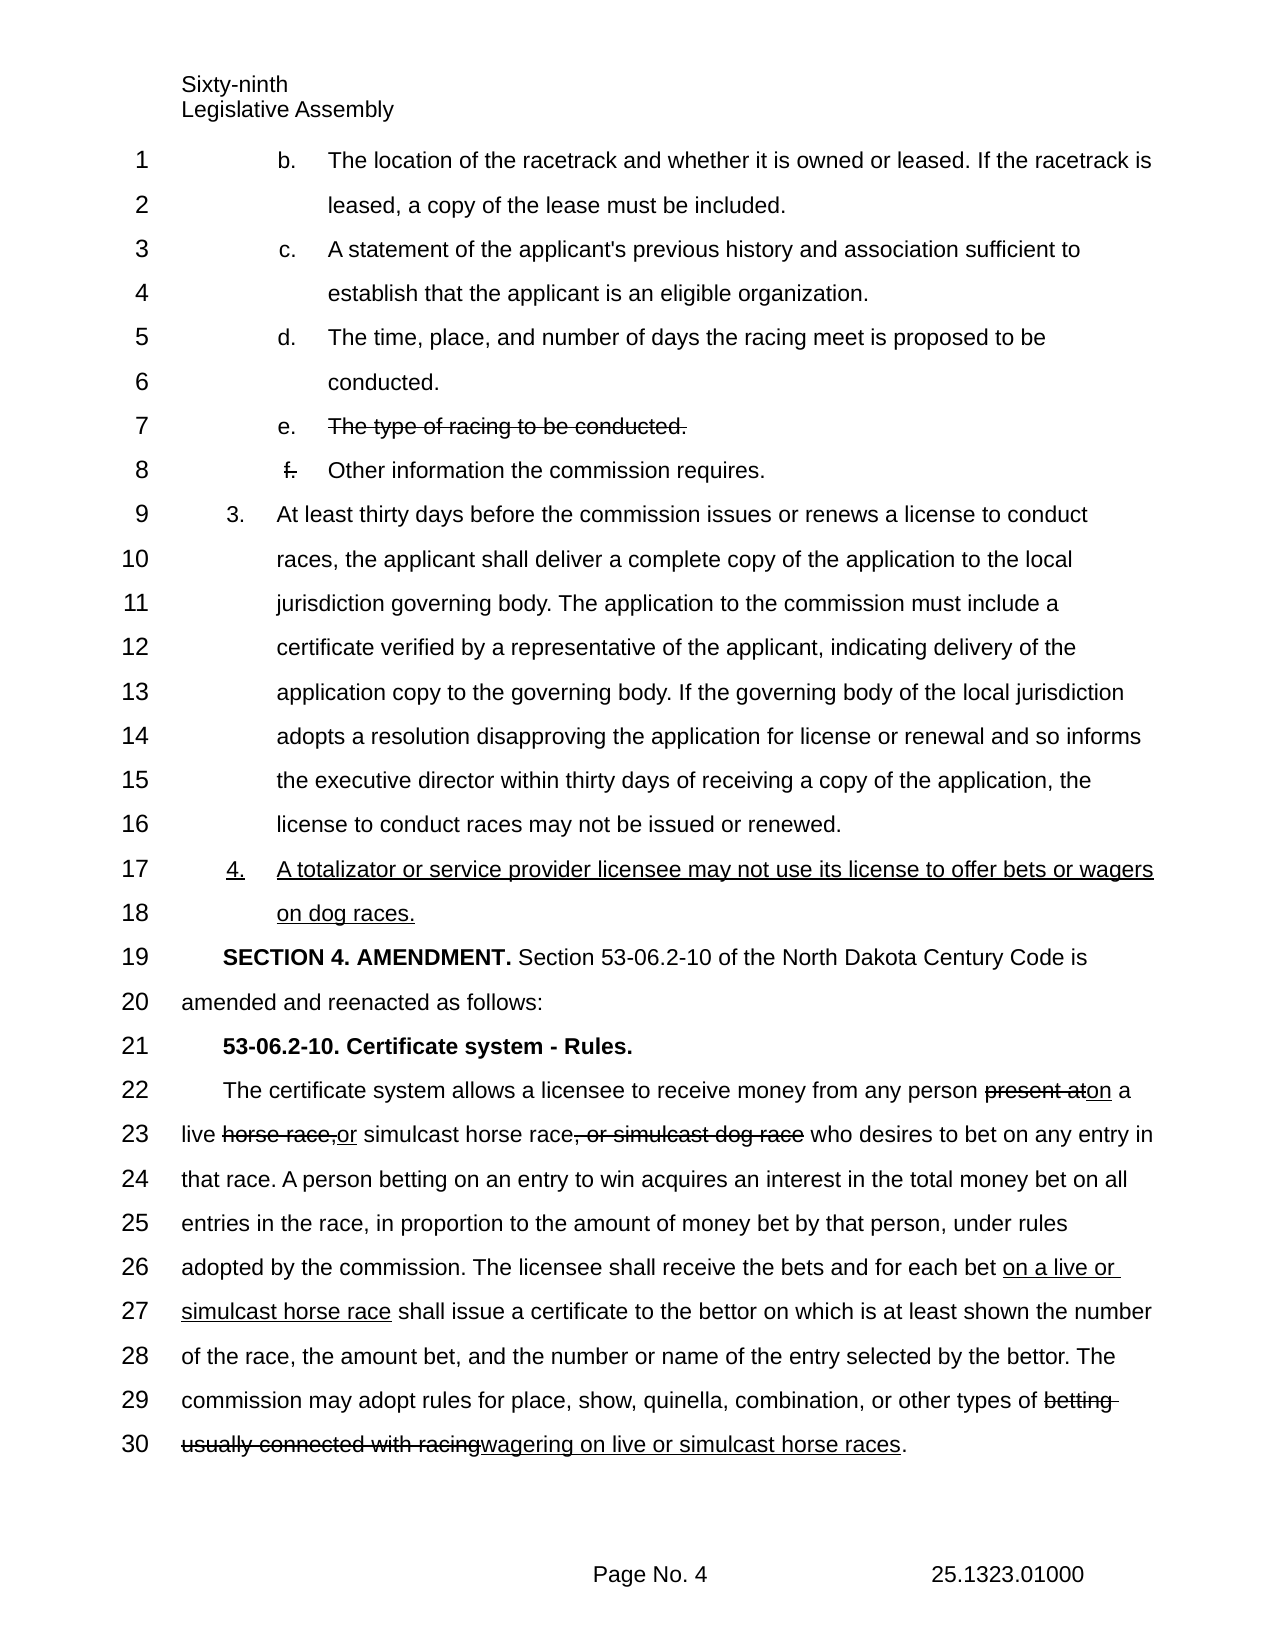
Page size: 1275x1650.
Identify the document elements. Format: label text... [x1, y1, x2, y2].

text b. The location of the racetrack and whether it is owned or leased. If the racetrack is leased, a copy of the lease must be included. [181, 133, 1154, 222]
text The certificate system allows a licensee to receive money from any person present aton a live horse race,or simulcast horse race, or simulcast dog race who desires to bet on any entry in that race. A person betting on an entry to win acquires an interest in the total money bet on all entries in the race, in proportion to the amount of money bet by that person, under rules adopted by the commission. The licensee shall receive the bets and for each bet on a live or simulcast horse race shall issue a certificate to the bettor on which is at least shown the number of the race, the amount bet, and the number or name of the entry selected by the bettor. The commission may adopt rules for place, show, quinella, combination, or other types of betting usually connected with racingwagering on live or simulcast horse races. [181, 1063, 1154, 1461]
text c. A statement of the applicant's previous history and association sufficient to establish that the applicant is an eligible organization. [181, 222, 1154, 310]
text 3. At least thirty days before the commission issues or renews a license to conduct races, the applicant shall deliver a complete copy of the application to the local jurisdiction governing body. The application to the commission must include a certificate verified by a representative of the applicant, indicating delivery of the application copy to the governing body. If the governing body of the local jurisdiction adopts a resolution disapproving the application for license or renewal and so informs the executive director within thirty days of receiving a copy of the application, the license to conduct races may not be issued or renewed. [181, 487, 1154, 842]
text d. The time, place, and number of days the racing meet is proposed to be conducted. [181, 310, 1154, 399]
subtitle 53‑06.2‑10. Certificate system ‑ Rules. [181, 1019, 1154, 1063]
text SECTION 4. AMENDMENT. Section 53‑06.2‑10 of the North Dakota Century Code is amended and reenacted as follows: [181, 930, 1154, 1019]
text 4. A totalizator or service provider licensee may not use its license to offer bets or wagers on dog races. [181, 842, 1154, 930]
text e. The type of racing to be conducted. [181, 399, 1154, 443]
text f. Other information the commission requires. [181, 443, 1154, 487]
